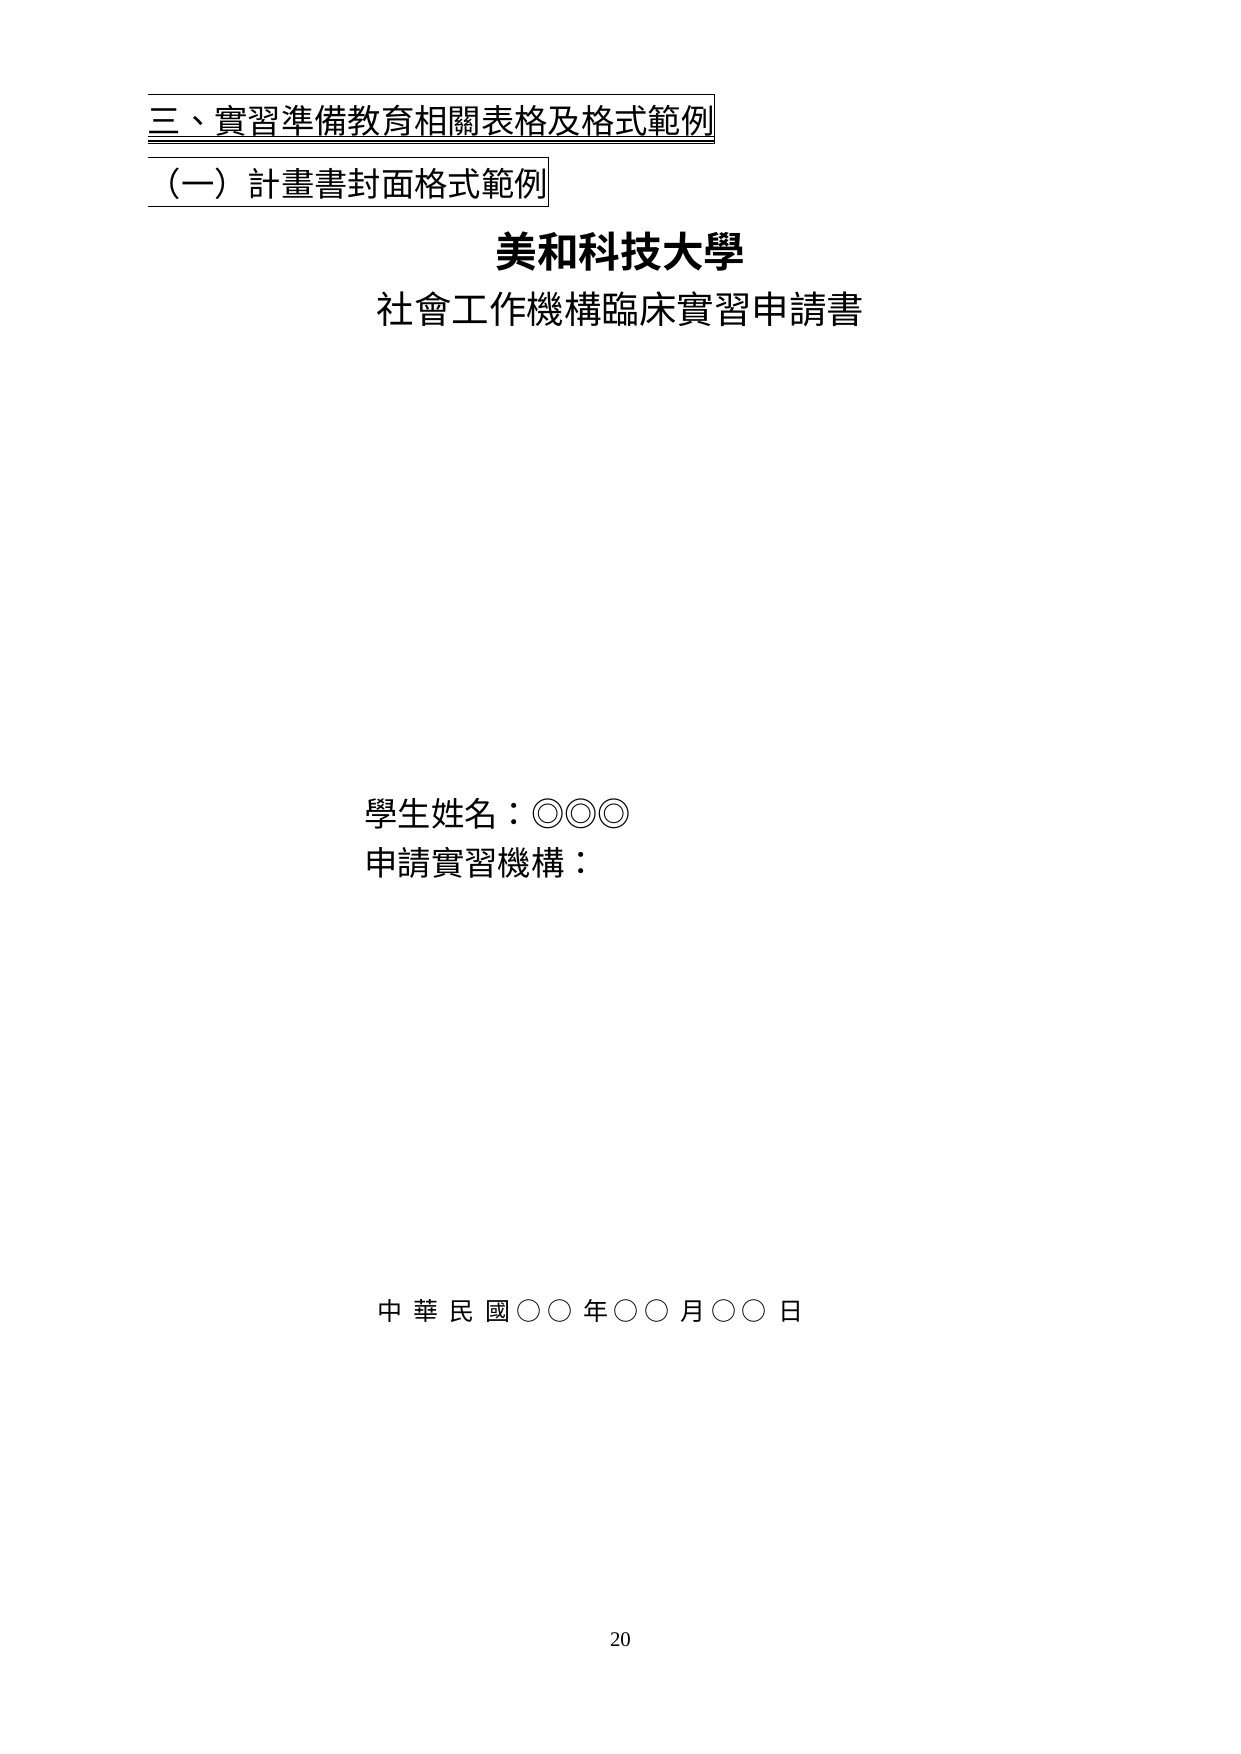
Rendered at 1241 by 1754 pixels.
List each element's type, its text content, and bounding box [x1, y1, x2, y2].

text 社會工作機構臨床實習申請書 [148, 280, 1092, 334]
text 學生姓名：◎◎◎ [148, 788, 1092, 836]
text 申請實習機構： [148, 836, 1092, 884]
text 美和科技大學 [148, 219, 1092, 280]
text 三、實習準備教育相關表格及格式範例 [148, 95, 714, 136]
text （一）計畫書封面格式範例 [148, 158, 548, 206]
text [549, 157, 1092, 207]
text [715, 94, 1092, 144]
text 中 華 民 國 ○ ○ 年 ○ ○ 月 ○ ○ 日 [148, 1292, 1026, 1328]
